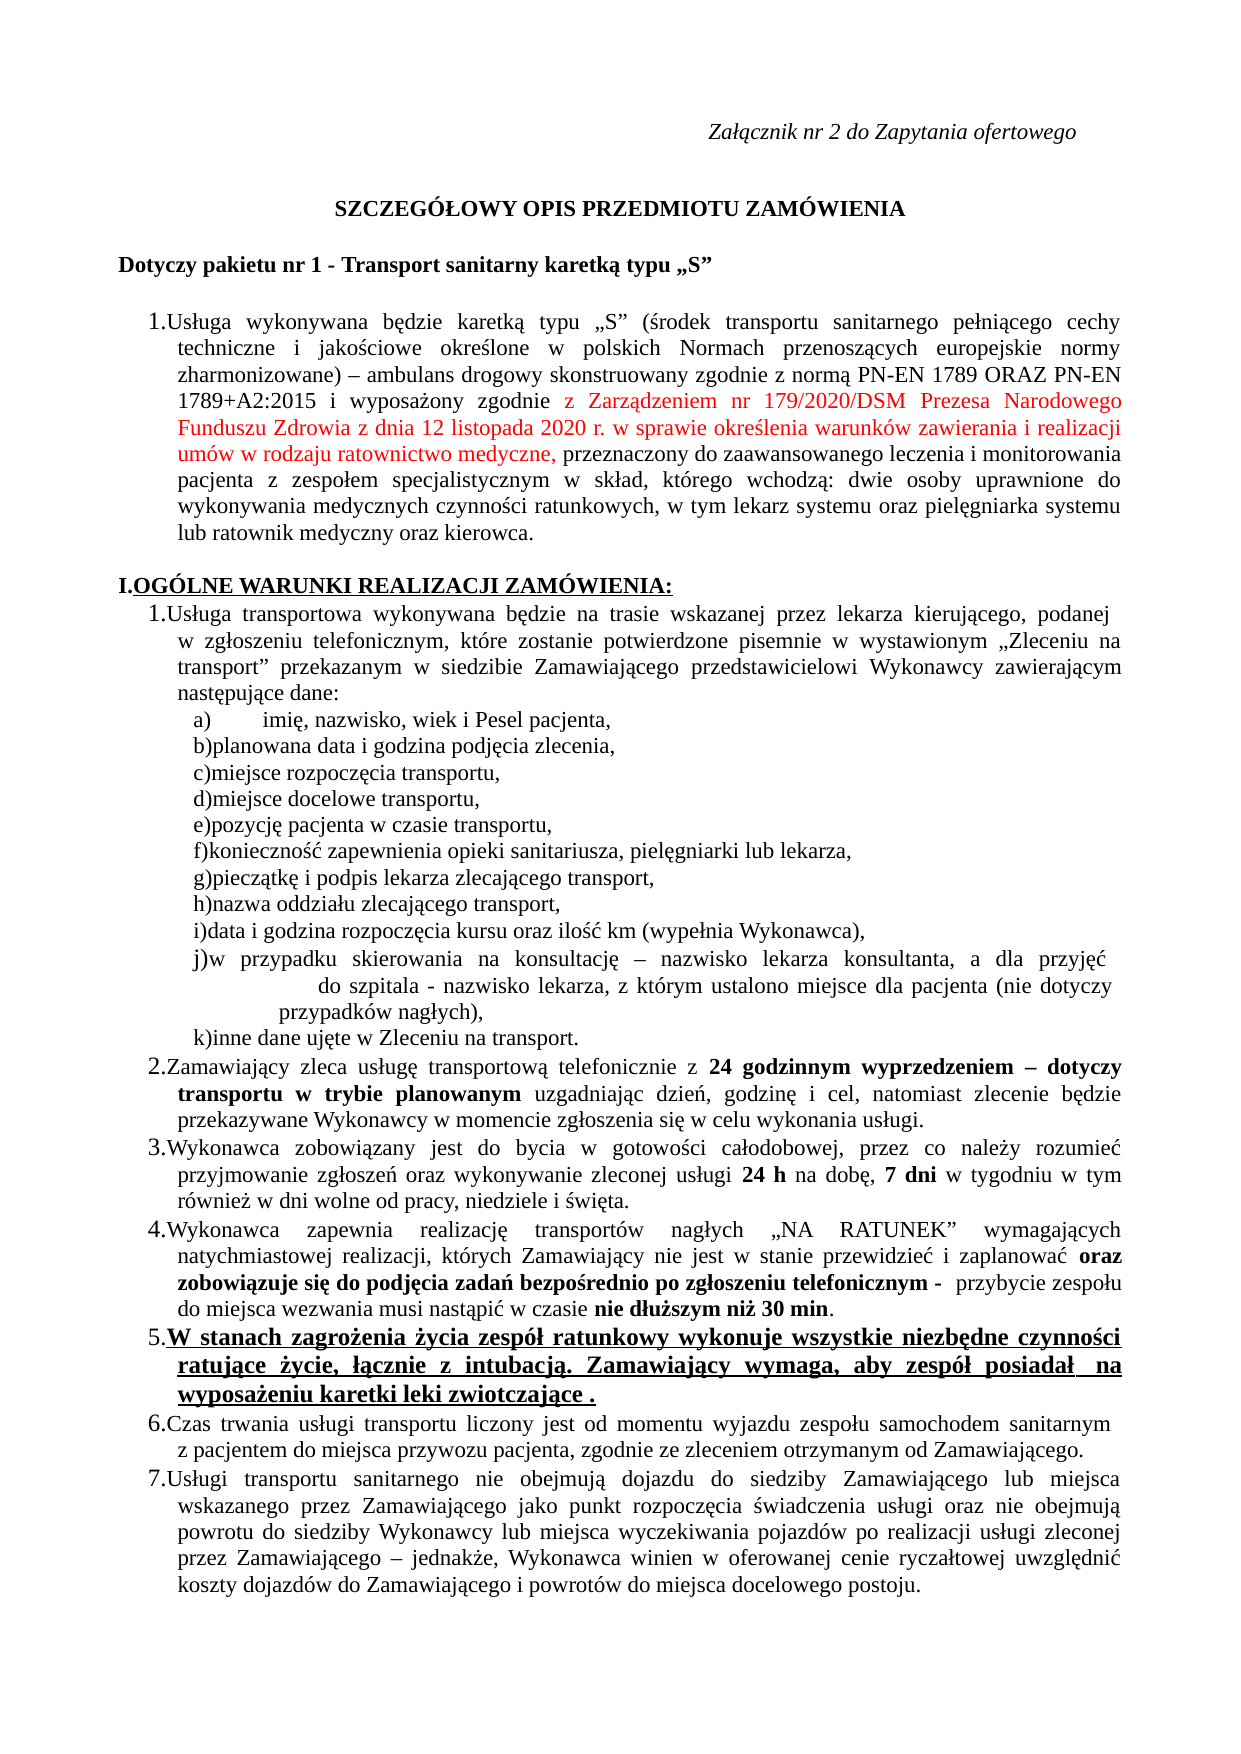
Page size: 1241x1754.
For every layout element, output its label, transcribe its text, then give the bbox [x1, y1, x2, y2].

list miejsce rozpoczęcia transportu, [193, 758, 1122, 785]
list imię, nazwisko, wiek i Pesel pacjenta, [193, 706, 1122, 732]
list Zamawiający zleca usługę transportową telefonicznie z 24 godzinnym wyprzedzeniem – dotyczy transportu w trybie planowanym uzgadniając dzień, godzinę i cel, natomiast zlecenie będzie przekazywane Wykonawcy w momencie zgłoszenia się w celu wykonania usługi. [148, 1051, 1122, 1132]
text Załącznik nr 2 do Zapytania ofertowego [634, 118, 1122, 144]
list pieczątkę i podpis lekarza zlecającego transport, [193, 864, 1122, 890]
list Wykonawca zapewnia realizację transportów nagłych „NA RATUNEK” wymagających natychmiastowej realizacji, których Zamawiający nie jest w stanie przewidzieć i zaplanować oraz zobowiązuje się do podjęcia zadań bezpośrednio po zgłoszeniu telefonicznym - przybycie zespołu do miejsca wezwania musi nastąpić w czasie nie dłuższym niż 30 min. [148, 1214, 1122, 1322]
list planowana data i godzina podjęcia zlecenia, [193, 732, 1122, 758]
list OGÓLNE WARUNKI REALIZACJI ZAMÓWIENIA: [118, 572, 1122, 598]
list Usługa wykonywana będzie karetką typu „S” (środek transportu sanitarnego pełniącego cechy techniczne i jakościowe określone w polskich Normach przenoszących europejskie normy zharmonizowane) – ambulans drogowy skonstruowany zgodnie z normą PN-EN 1789 ORAZ PN-EN 1789+A2:2015 i wyposażony zgodnie z Zarządzeniem nr 179/2020/DSM Prezesa Narodowego Funduszu Zdrowia z dnia 12 listopada 2020 r. w sprawie określenia warunków zawierania i realizacji umów w rodzaju ratownictwo medyczne, przeznaczony do zaawansowanego leczenia i monitorowania pacjenta z zespołem specjalistycznym w skład, którego wchodzą: dwie osoby uprawnione do wykonywania medycznych czynności ratunkowych, w tym lekarz systemu oraz pielęgniarka systemu lub ratownik medyczny oraz kierowca. [148, 306, 1122, 545]
list W stanach zagrożenia życia zespół ratunkowy wykonuje wszystkie niezbędne czynności ratujące życie, łącznie z intubacją. Zamawiający wymaga, aby zespół posiadał na wyposażeniu karetki leki zwiotczające . [148, 1322, 1122, 1408]
list Usługa transportowa wykonywana będzie na trasie wskazanej przez lekarza kierującego, podanej w zgłoszeniu telefonicznym, które zostanie potwierdzone pisemnie w wystawionym „Zleceniu na transport” przekazanym w siedzibie Zamawiającego przedstawicielowi Wykonawcy zawierającym następujące dane: [148, 598, 1122, 706]
list nazwa oddziału zlecającego transport, [193, 890, 1122, 917]
list SZCZEGÓŁOWY OPIS PRZEDMIOTU ZAMÓWIENIA [118, 196, 1122, 222]
list Czas trwania usługi transportu liczony jest od momentu wyjazdu zespołu samochodem sanitarnym z pacjentem do miejsca przywozu pacjenta, zgodnie ze zleceniem otrzymanym od Zamawiającego. [148, 1408, 1122, 1463]
list inne dane ujęte w Zleceniu na transport. [193, 1024, 1122, 1051]
list w przypadku skierowania na konsultację – nazwisko lekarza konsultanta, a dla przyjęć do szpitala - nazwisko lekarza, z którym ustalono miejsce dla pacjenta (nie dotyczy przypadków nagłych), [193, 943, 1122, 1024]
list data i godzina rozpoczęcia kursu oraz ilość km (wypełnia Wykonawca), [193, 917, 1122, 943]
list pozycję pacjenta w czasie transportu, [193, 811, 1122, 838]
list Dotyczy pakietu nr 1 - Transport sanitarny karetką typu „S” [118, 251, 1122, 277]
list Usługi transportu sanitarnego nie obejmują dojazdu do siedziby Zamawiającego lub miejsca wskazanego przez Zamawiającego jako punkt rozpoczęcia świadczenia usługi oraz nie obejmują powrotu do siedziby Wykonawcy lub miejsca wyczekiwania pojazdów po realizacji usługi zleconej przez Zamawiającego – jednakże, Wykonawca winien w oferowanej cenie ryczałtowej uwzględnić koszty dojazdów do Zamawiającego i powrotów do miejsca docelowego postoju. [148, 1463, 1122, 1597]
list konieczność zapewnienia opieki sanitariusza, pielęgniarki lub lekarza, [193, 838, 1122, 864]
list Wykonawca zobowiązany jest do bycia w gotowości całodobowej, przez co należy rozumieć przyjmowanie zgłoszeń oraz wykonywanie zleconej usługi 24 h na dobę, 7 dni w tygodniu w tym również w dni wolne od pracy, niedziele i święta. [148, 1132, 1122, 1214]
list miejsce docelowe transportu, [193, 785, 1122, 811]
